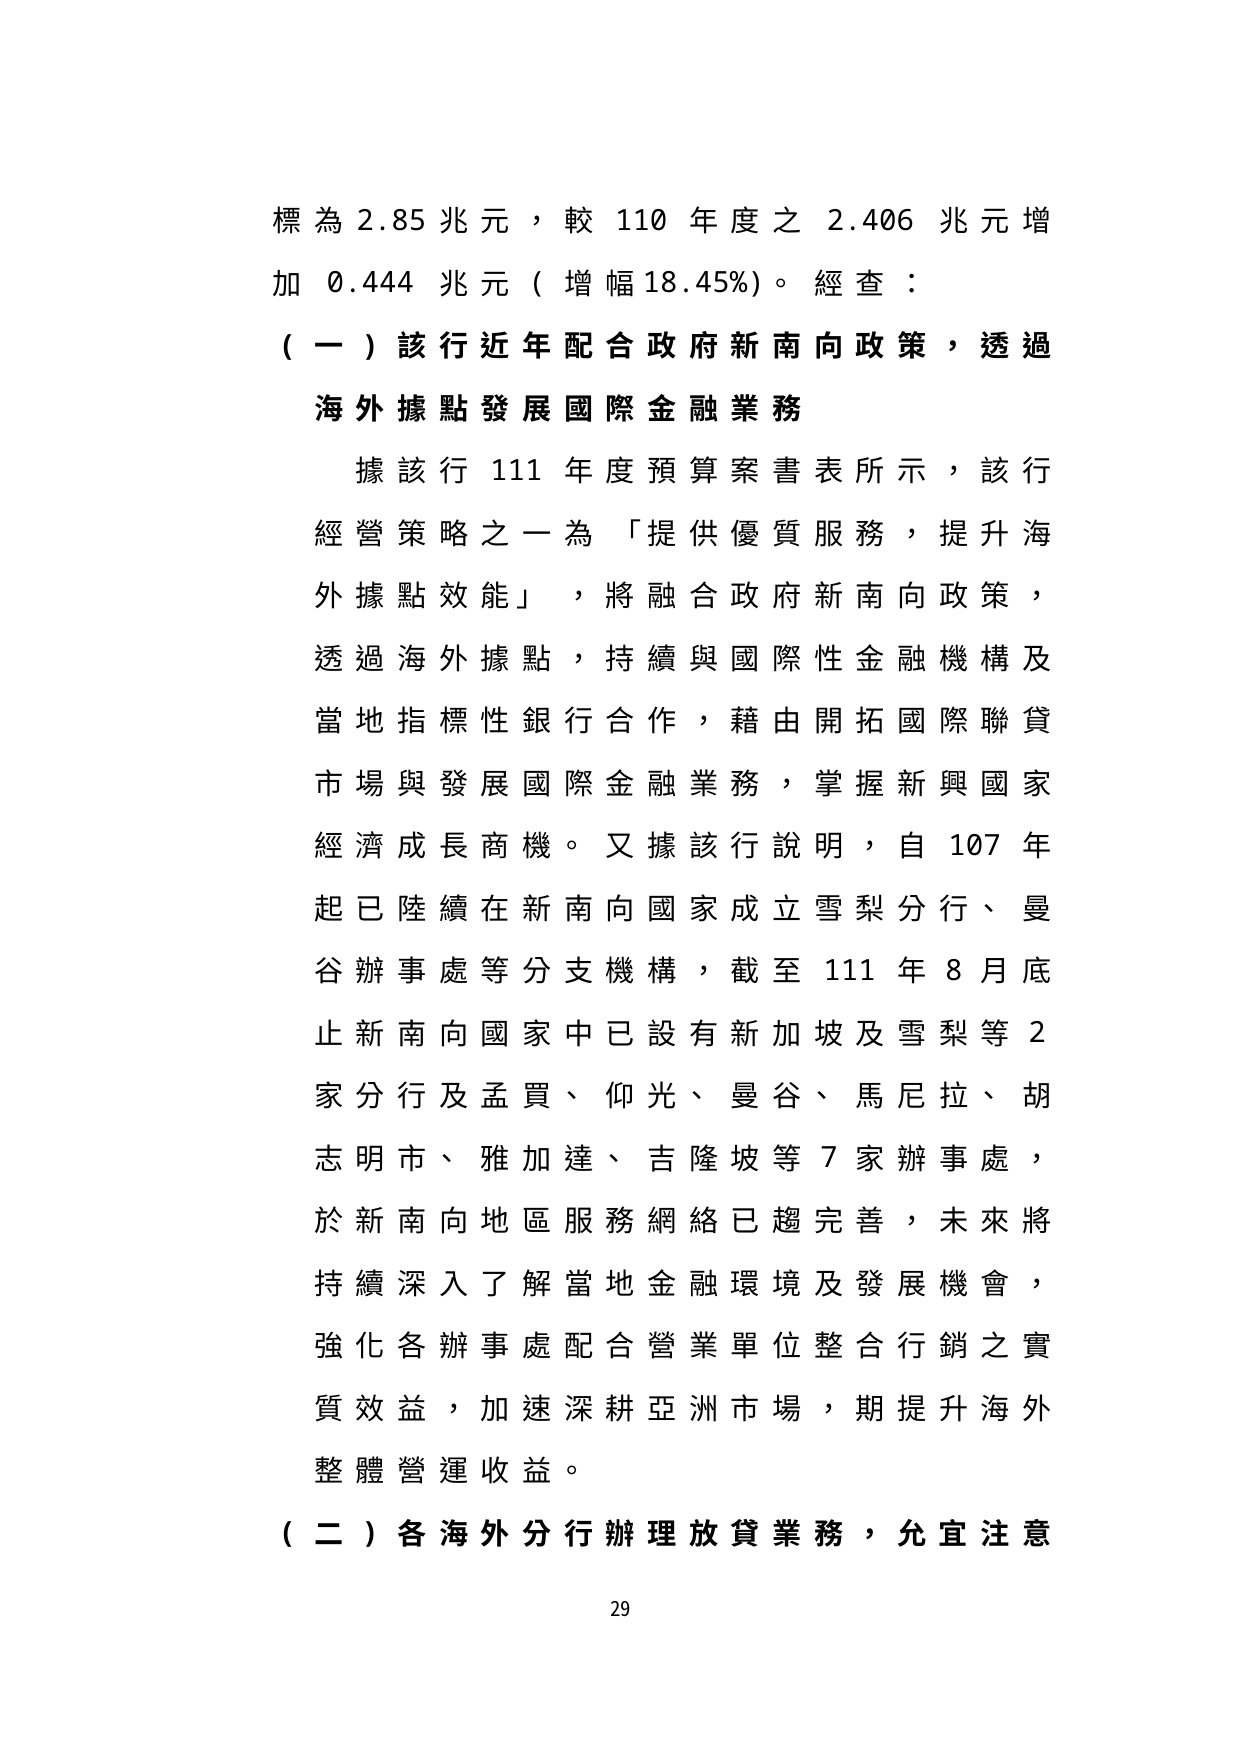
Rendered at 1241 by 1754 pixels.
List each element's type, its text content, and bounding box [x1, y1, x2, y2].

text 據該行111年度預算案書表所示，該行經營策略之一為「提供優質服務，提升海外據點效能」，將融合政府新南向政策，透過海外據點，持續與國際性金融機構及當地指標性銀行合作，藉由開拓國際聯貸市場與發展國際金融業務，掌握新興國家經濟成長商機。又據該行說明，自107年起已陸續在新南向國家成立雪梨分行、曼谷辦事處等分支機構，截至111年8月底止新南向國家中已設有新加坡及雪梨等2家分行及孟買、仰光、曼谷、馬尼拉、胡志明市、雅加達、吉隆坡等7家辦事處，於新南向地區服務網絡已趨完善，未來將持續深入了解當地金融環境及發展機會，強化各辦事處配合營業單位整合行銷之實質效益，加速深耕亞洲市場，期提升海外整體營運收益。 [271, 427, 1058, 1490]
text (二)各海外分行辦理放貸業務，允宜注意 [242, 1490, 1058, 1552]
text (一)該行近年配合政府新南向政策，透過海外據點發展國際金融業務 [242, 302, 1058, 427]
text 標為2.85兆元，較110年度之2.406兆元增加0.444兆元(增幅18.45%)。經查： [242, 177, 1058, 302]
